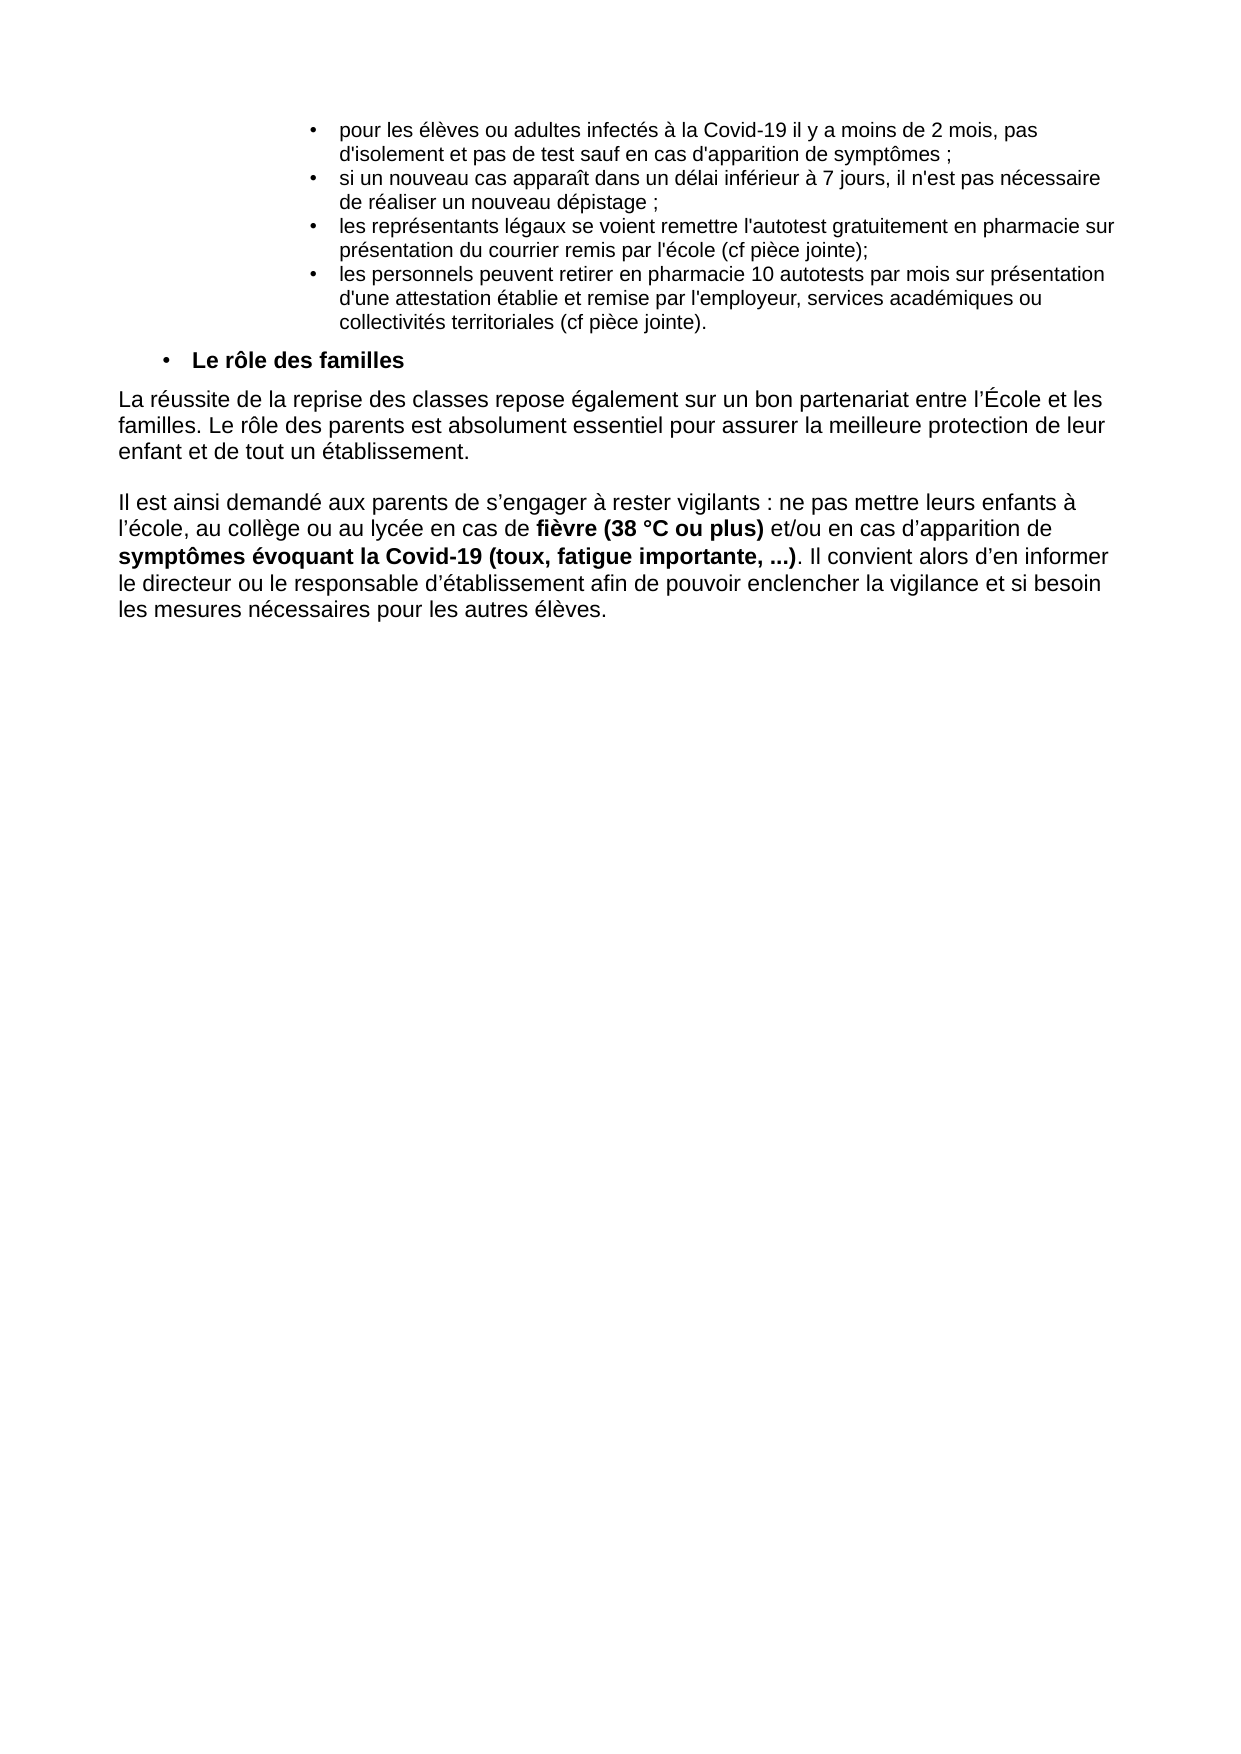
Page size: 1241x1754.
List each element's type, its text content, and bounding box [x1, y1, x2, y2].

list Le rôle des familles [162, 347, 1122, 373]
list les personnels peuvent retirer en pharmacie 10 autotests par mois sur présentation d'une attestation établie et remise par l'employeur, services académiques ou collectivités territoriales (cf pièce jointe). [309, 262, 1122, 334]
text La réussite de la reprise des classes repose également sur un bon partenariat entre l’École et les familles. Le rôle des parents est absolument essentiel pour assurer la meilleure protection de leur enfant et de tout un établissement. Il est ainsi demandé aux parents de s’engager à rester vigilants : ne pas mettre leurs enfants à l’école, au collège ou au lycée en cas de fièvre (38 °C ou plus) et/ou en cas d’apparition de symptômes évoquant la Covid-19 (toux, fatigue importante, ...). Il convient alors d’en informer le directeur ou le responsable d’établissement afin de pouvoir enclencher la vigilance et si besoin les mesures nécessaires pour les autres élèves. [118, 386, 1122, 651]
list pour les élèves ou adultes infectés à la Covid-19 il y a moins de 2 mois, pas d'isolement et pas de test sauf en cas d'apparition de symptômes ; [309, 118, 1122, 166]
list si un nouveau cas apparaît dans un délai inférieur à 7 jours, il n'est pas nécessaire de réaliser un nouveau dépistage ; [309, 166, 1122, 214]
list les représentants légaux se voient remettre l'autotest gratuitement en pharmacie sur présentation du courrier remis par l'école (cf pièce jointe); [309, 214, 1122, 262]
